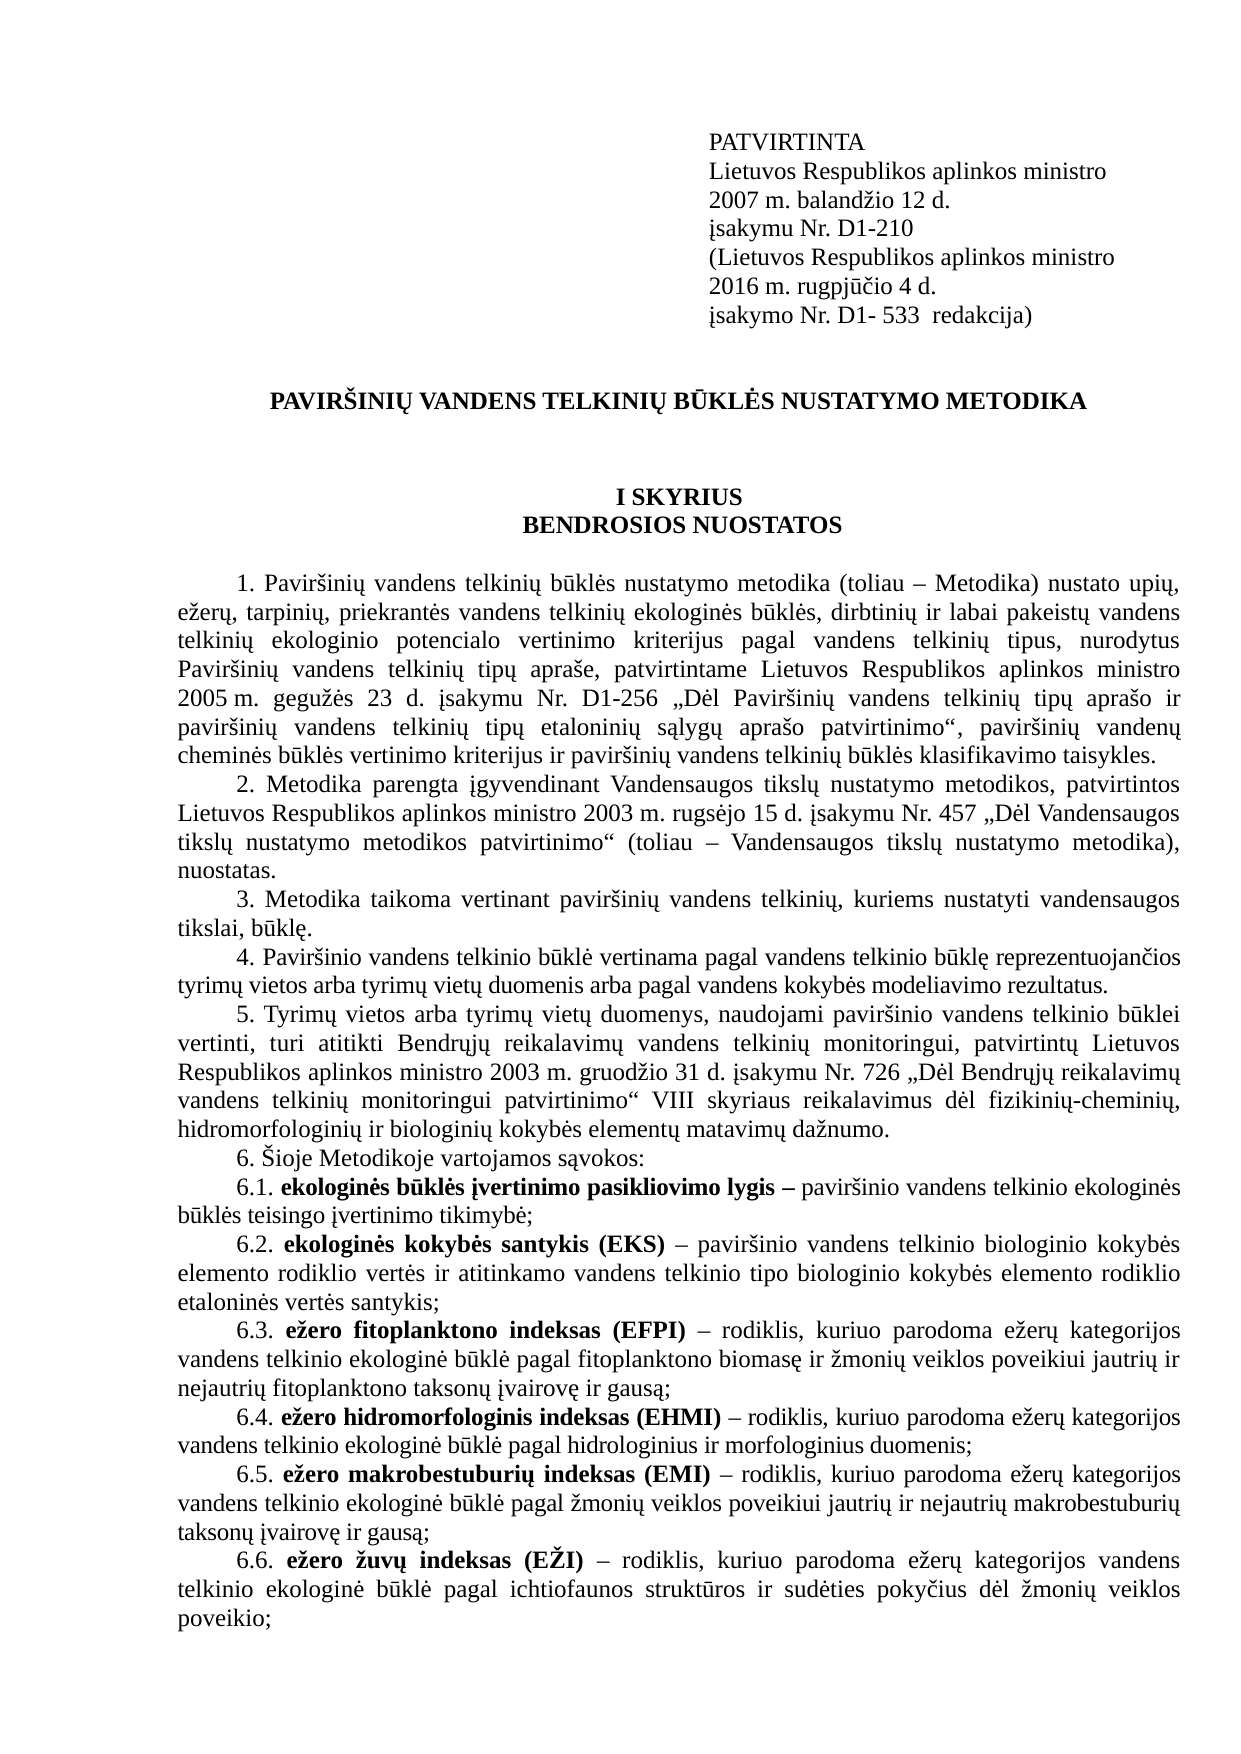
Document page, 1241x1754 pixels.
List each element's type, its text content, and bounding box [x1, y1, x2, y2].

text įsakymo Nr. D1- 533 redakcija) [177, 300, 1181, 328]
text 2. Metodika parengta įgyvendinant Vandensaugos tikslų nustatymo metodikos, patvirtintos Lietuvos Respublikos aplinkos ministro 2003 m. rugsėjo 15 d. įsakymu Nr. 457 „Dėl Vandensaugos tikslų nustatymo metodikos patvirtinimo“ (toliau – Vandensaugos tikslų nustatymo metodika), nuostatas. [177, 769, 1181, 884]
text 4. Paviršinio vandens telkinio būklė vertinama pagal vandens telkinio būklę reprezentuojančios tyrimų vietos arba tyrimų vietų duomenis arba pagal vandens kokybės modeliavimo rezultatus. [177, 942, 1181, 999]
text 2016 m. rugpjūčio 4 d. [177, 271, 1181, 300]
text 6.6. ežero žuvų indeksas (EŽI) – rodiklis, kuriuo parodoma ežerų kategorijos vandens telkinio ekologinė būklė pagal ichtiofaunos struktūros ir sudėties pokyčius dėl žmonių veiklos poveikio; [177, 1546, 1181, 1632]
text 6.2. ekologinės kokybės santykis (EKS) – paviršinio vandens telkinio biologinio kokybės elemento rodiklio vertės ir atitinkamo vandens telkinio tipo biologinio kokybės elemento rodiklio etaloninės vertės santykis; [177, 1229, 1181, 1316]
text 5. Tyrimų vietos arba tyrimų vietų duomenys, naudojami paviršinio vandens telkinio būklei vertinti, turi atitikti Bendrųjų reikalavimų vandens telkinių monitoringui, patvirtintų Lietuvos Respublikos aplinkos ministro 2003 m. gruodžio 31 d. įsakymu Nr. 726 „Dėl Bendrųjų reikalavimų vandens telkinių monitoringui patvirtinimo“ VIII skyriaus reikalavimus dėl fizikinių-cheminių, hidromorfologinių ir biologinių kokybės elementų matavimų dažnumo. [177, 999, 1181, 1143]
text PAVIRŠINIŲ VANDENS TELKINIŲ BŪKLĖS NUSTATYMO METODIKA [176, 386, 1181, 415]
text 2007 m. balandžio 12 d. [177, 185, 1181, 213]
text Lietuvos Respublikos aplinkos ministro [177, 156, 1181, 185]
text 6.3. ežero fitoplanktono indeksas (EFPI) – rodiklis, kuriuo parodoma ežerų kategorijos vandens telkinio ekologinė būklė pagal fitoplanktono biomasę ir žmonių veiklos poveikiui jautrių ir nejautrių fitoplanktono taksonų įvairovę ir gausą; [177, 1316, 1181, 1402]
text (Lietuvos Respublikos aplinkos ministro [177, 242, 1181, 271]
text įsakymu Nr. D1-210 [177, 213, 1181, 242]
text 6.1. ekologinės būklės įvertinimo pasikliovimo lygis – paviršinio vandens telkinio ekologinės būklės teisingo įvertinimo tikimybė; [177, 1172, 1181, 1229]
text 6.5. ežero makrobestuburių indeksas (EMI) – rodiklis, kuriuo parodoma ežerų kategorijos vandens telkinio ekologinė būklė pagal žmonių veiklos poveikiui jautrių ir nejautrių makrobestuburių taksonų įvairovę ir gausą; [177, 1459, 1181, 1546]
text 1. Paviršinių vandens telkinių būklės nustatymo metodika (toliau – Metodika) nustato upių, ežerų, tarpinių, priekrantės vandens telkinių ekologinės būklės, dirbtinių ir labai pakeistų vandens telkinių ekologinio potencialo vertinimo kriterijus pagal vandens telkinių tipus, nurodytus Paviršinių vandens telkinių tipų apraše, patvirtintame Lietuvos Respublikos aplinkos ministro 2005 m. gegužės 23 d. įsakymu Nr. D1-256 „Dėl Paviršinių vandens telkinių tipų aprašo ir paviršinių vandens telkinių tipų etaloninių sąlygų aprašo patvirtinimo“, paviršinių vandenų cheminės būklės vertinimo kriterijus ir paviršinių vandens telkinių būklės klasifikavimo taisykles. [177, 568, 1181, 769]
text PATVIRTINTA [177, 127, 1181, 156]
text 3. Metodika taikoma vertinant paviršinių vandens telkinių, kuriems nustatyti vandensaugos tikslai, būklę. [177, 884, 1181, 942]
text 6.4. ežero hidromorfologinis indeksas (EHMI) – rodiklis, kuriuo parodoma ežerų kategorijos vandens telkinio ekologinė būklė pagal hidrologinius ir morfologinius duomenis; [177, 1402, 1181, 1459]
text 6. Šioje Metodikoje vartojamos sąvokos: [177, 1143, 1181, 1172]
text BENDROSIOS NUOSTATOS [177, 511, 1181, 539]
text I SKYRIUS [177, 482, 1181, 511]
